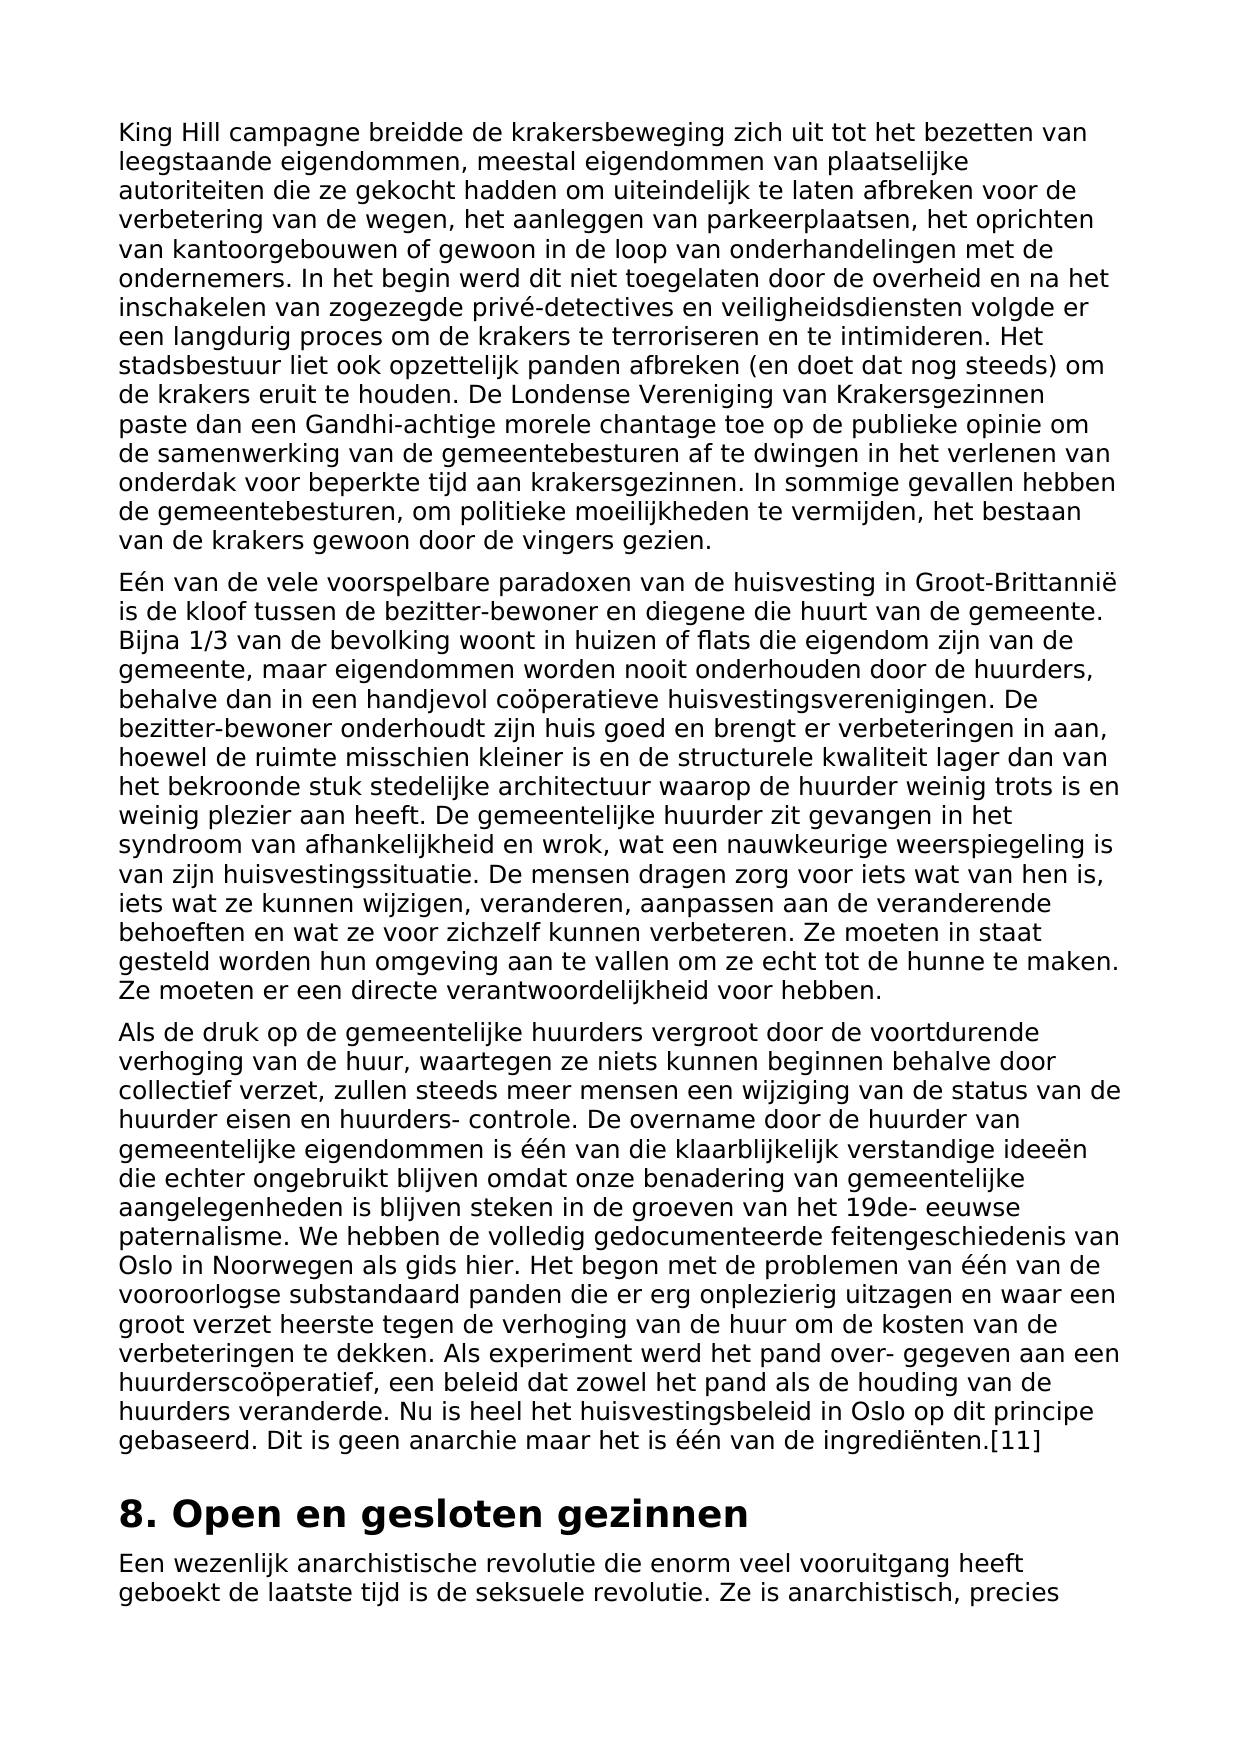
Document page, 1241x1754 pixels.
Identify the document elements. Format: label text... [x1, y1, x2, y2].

text Als de druk op de gemeentelijke huurders vergroot door de voortdurende verhoging van de huur, waartegen ze niets kunnen beginnen behalve door collectief verzet, zullen steeds meer mensen een wijziging van de status van de huurder eisen en huurders- controle. De overname door de huurder van gemeentelijke eigendommen is één van die klaarblijkelijk verstandige ideeën die echter ongebruikt blijven omdat onze benadering van gemeentelijke aangelegenheden is blijven steken in de groeven van het 19de- eeuwse paternalisme. We hebben de volledig gedocumenteerde feitengeschiedenis van Oslo in Noorwegen als gids hier. Het begon met de problemen van één van de vooroorlogse substandaard panden die er erg onplezierig uitzagen en waar een groot verzet heerste tegen de verhoging van de huur om de kosten van de verbeteringen te dekken. Als experiment werd het pand over- gegeven aan een huurderscoöperatief, een beleid dat zowel het pand als de houding van de huurders veranderde. Nu is heel het huisvestingsbeleid in Oslo op dit principe gebaseerd. Dit is geen anarchie maar het is één van de ingrediënten.[11] [118, 1018, 1122, 1456]
text Een wezenlijk anarchistische revolutie die enorm veel vooruitgang heeft geboekt de laatste tijd is de seksuele revolutie. Ze is anarchistisch, precies [118, 1549, 1122, 1608]
text King Hill campagne breidde de krakersbeweging zich uit tot het bezetten van leegstaande eigendommen, meestal eigendommen van plaatselijke autoriteiten die ze gekocht hadden om uiteindelijk te laten afbreken voor de verbetering van de wegen, het aanleggen van parkeerplaatsen, het oprichten van kantoorgebouwen of gewoon in de loop van onderhandelingen met de ondernemers. In het begin werd dit niet toegelaten door de overheid en na het inschakelen van zogezegde privé-detectives en veiligheidsdiensten volgde er een langdurig proces om de krakers te terroriseren en te intimideren. Het stadsbestuur liet ook opzettelijk panden afbreken (en doet dat nog steeds) om de krakers eruit te houden. De Londense Vereniging van Krakersgezinnen paste dan een Gandhi-achtige morele chantage toe op de publieke opinie om de samenwerking van de gemeentebesturen af te dwingen in het verlenen van onderdak voor beperkte tijd aan krakersgezinnen. In sommige gevallen hebben de gemeentebesturen, om politieke moeilijkheden te vermijden, het bestaan van de krakers gewoon door de vingers gezien. [118, 118, 1122, 556]
subtitle 8. Open en gesloten gezinnen [118, 1493, 1122, 1537]
text Eén van de vele voorspelbare paradoxen van de huisvesting in Groot-Brittannië is de kloof tussen de bezitter-bewoner en diegene die huurt van de gemeente. Bijna 1/3 van de bevolking woont in huizen of flats die eigendom zijn van de gemeente, maar eigendommen worden nooit onderhouden door de huurders, behalve dan in een handjevol coöperatieve huisvestingsverenigingen. De bezitter-bewoner onderhoudt zijn huis goed en brengt er verbeteringen in aan, hoewel de ruimte misschien kleiner is en de structurele kwaliteit lager dan van het bekroonde stuk stedelijke architectuur waarop de huurder weinig trots is en weinig plezier aan heeft. De gemeentelijke huurder zit gevangen in het syndroom van afhankelijkheid en wrok, wat een nauwkeurige weerspiegeling is van zijn huisvestingssituatie. De mensen dragen zorg voor iets wat van hen is, iets wat ze kunnen wijzigen, veranderen, aanpassen aan de veranderende behoeften en wat ze voor zichzelf kunnen verbeteren. Ze moeten in staat gesteld worden hun omgeving aan te vallen om ze echt tot de hunne te maken. Ze moeten er een directe verantwoordelijkheid voor hebben. [118, 568, 1122, 1006]
